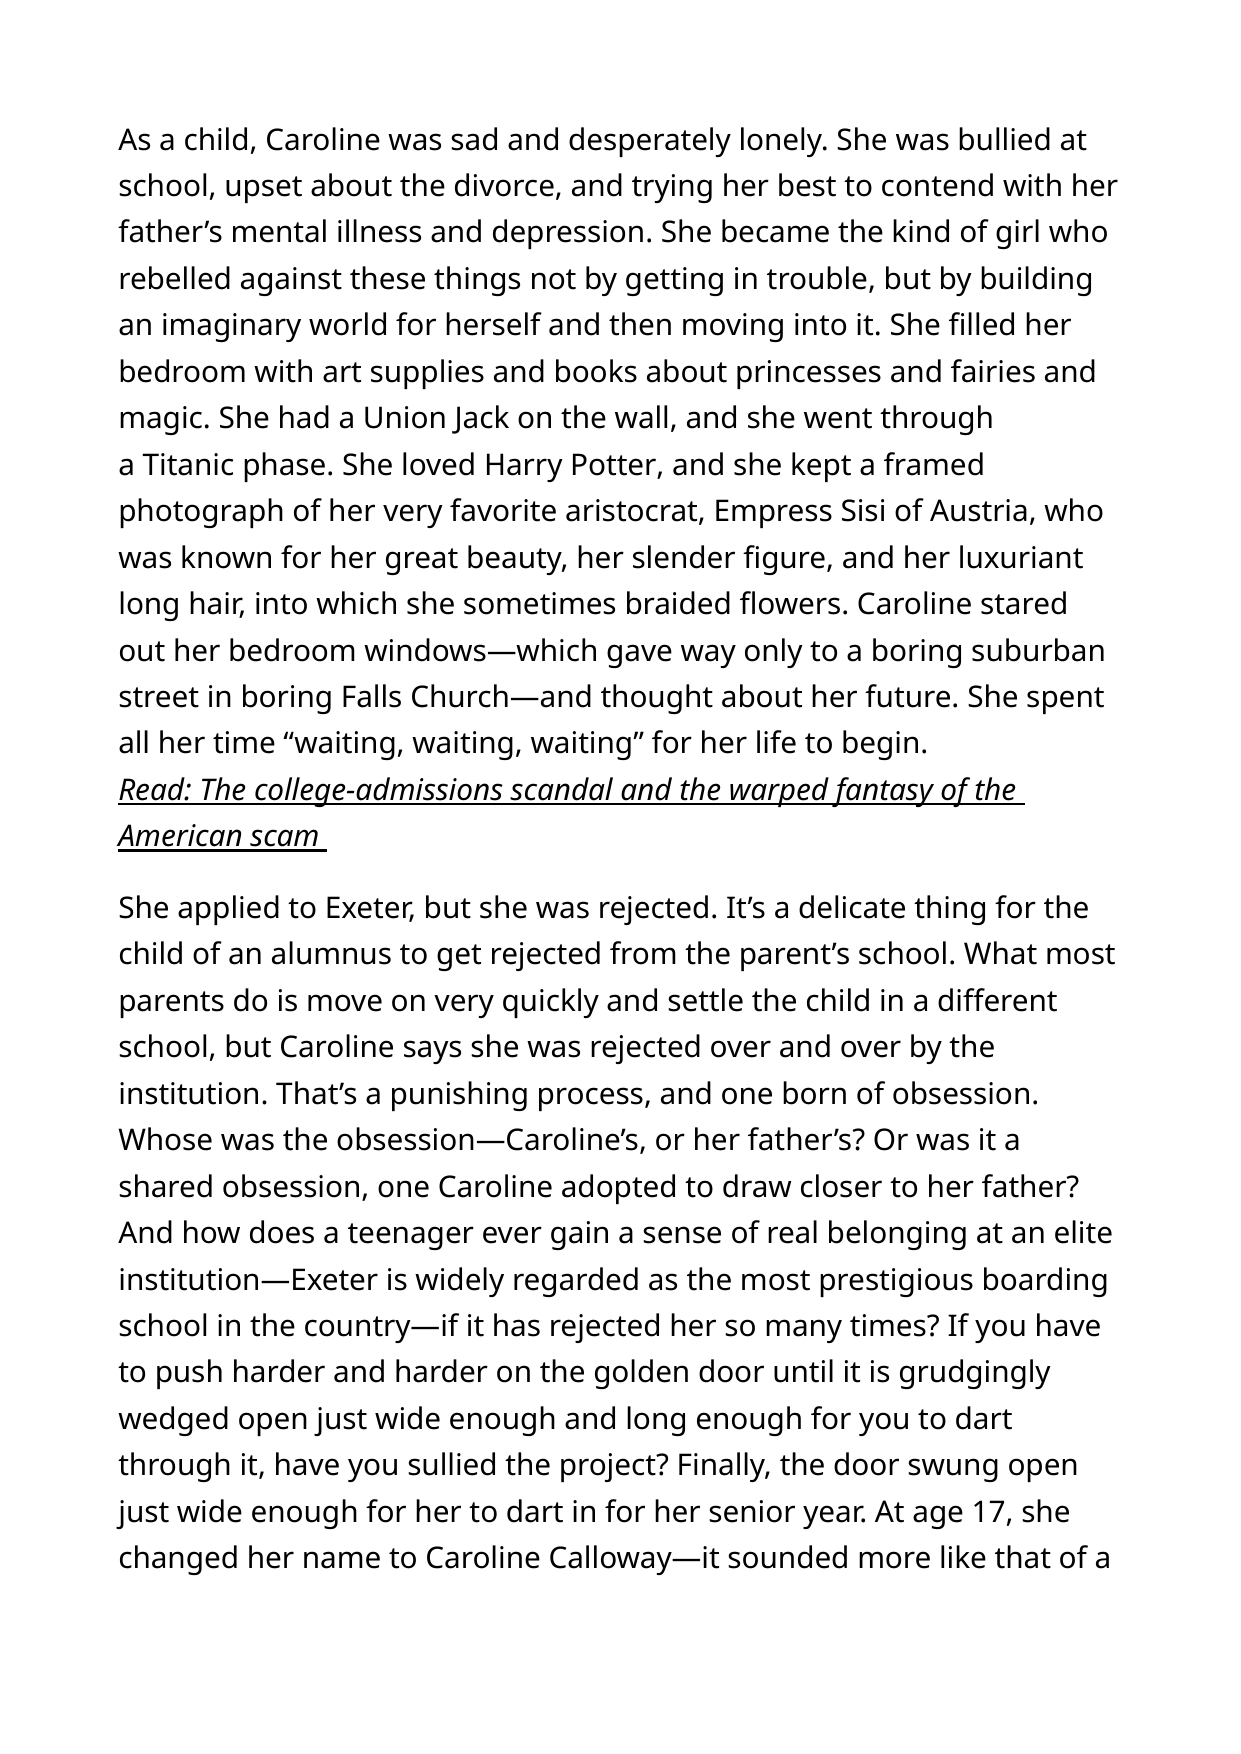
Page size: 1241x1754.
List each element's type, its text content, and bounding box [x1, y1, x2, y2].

text Read: The college-admissions scandal and the warped fantasy of the American scam [118, 768, 1122, 855]
text She applied to Exeter, but she was rejected. It’s a delicate thing for the child of an alumnus to get rejected from the parent’s school. What most parents do is move on very quickly and settle the child in a different school, but Caroline says she was rejected over and over by the institution. That’s a punishing process, and one born of obsession. Whose was the obsession—Caroline’s, or her father’s? Or was it a shared obsession, one Caroline adopted to draw closer to her father? And how does a teenager ever gain a sense of real belonging at an elite institution—Exeter is widely regarded as the most prestigious boarding school in the country—if it has rejected her so many times? If you have to push harder and harder on the golden door until it is grudgingly wedged open just wide enough and long enough for you to dart through it, have you sullied the project? Finally, the door swung open just wide enough for her to dart in for her senior year. At age 17, she changed her name to Caroline Calloway—it sounded more like that of a [118, 886, 1122, 1577]
text As a child, Caroline was sad and desperately lonely. She was bullied at school, upset about the divorce, and trying her best to contend with her father’s mental illness and depression. She became the kind of girl who rebelled against these things not by getting in trouble, but by building an imaginary world for herself and then moving into it. She filled her bedroom with art supplies and books about princesses and fairies and magic. She had a Union Jack on the wall, and she went through a Titanic phase. She loved Harry Potter, and she kept a framed photograph of her very favorite aristocrat, Empress Sisi of Austria, who was known for her great beauty, her slender figure, and her luxuriant long hair, into which she sometimes braided flowers. Caroline stared out her bedroom windows—which gave way only to a boring suburban street in boring Falls Church—and thought about her future. She spent all her time “waiting, waiting, waiting” for her life to begin. [118, 118, 1122, 762]
